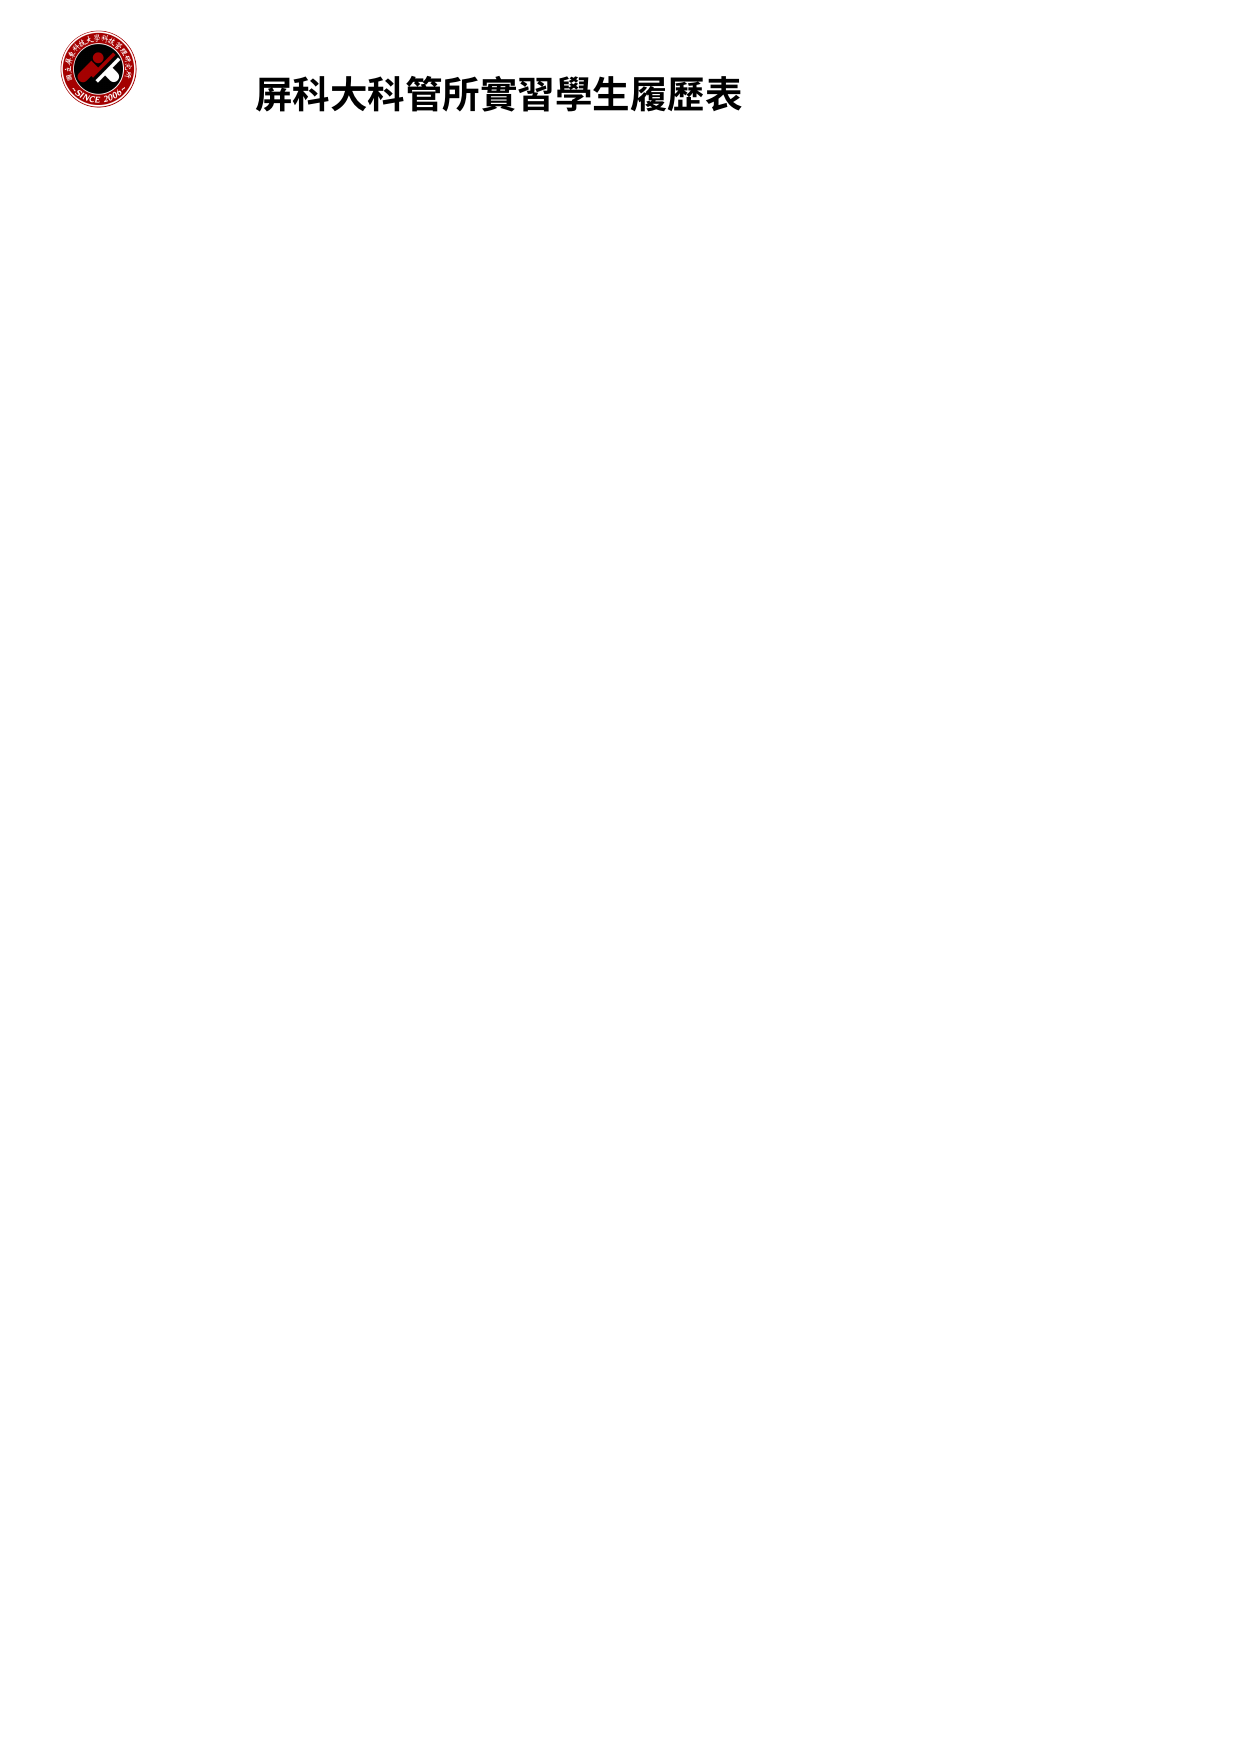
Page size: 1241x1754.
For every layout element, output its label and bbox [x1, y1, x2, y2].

picture [59, 29, 138, 109]
